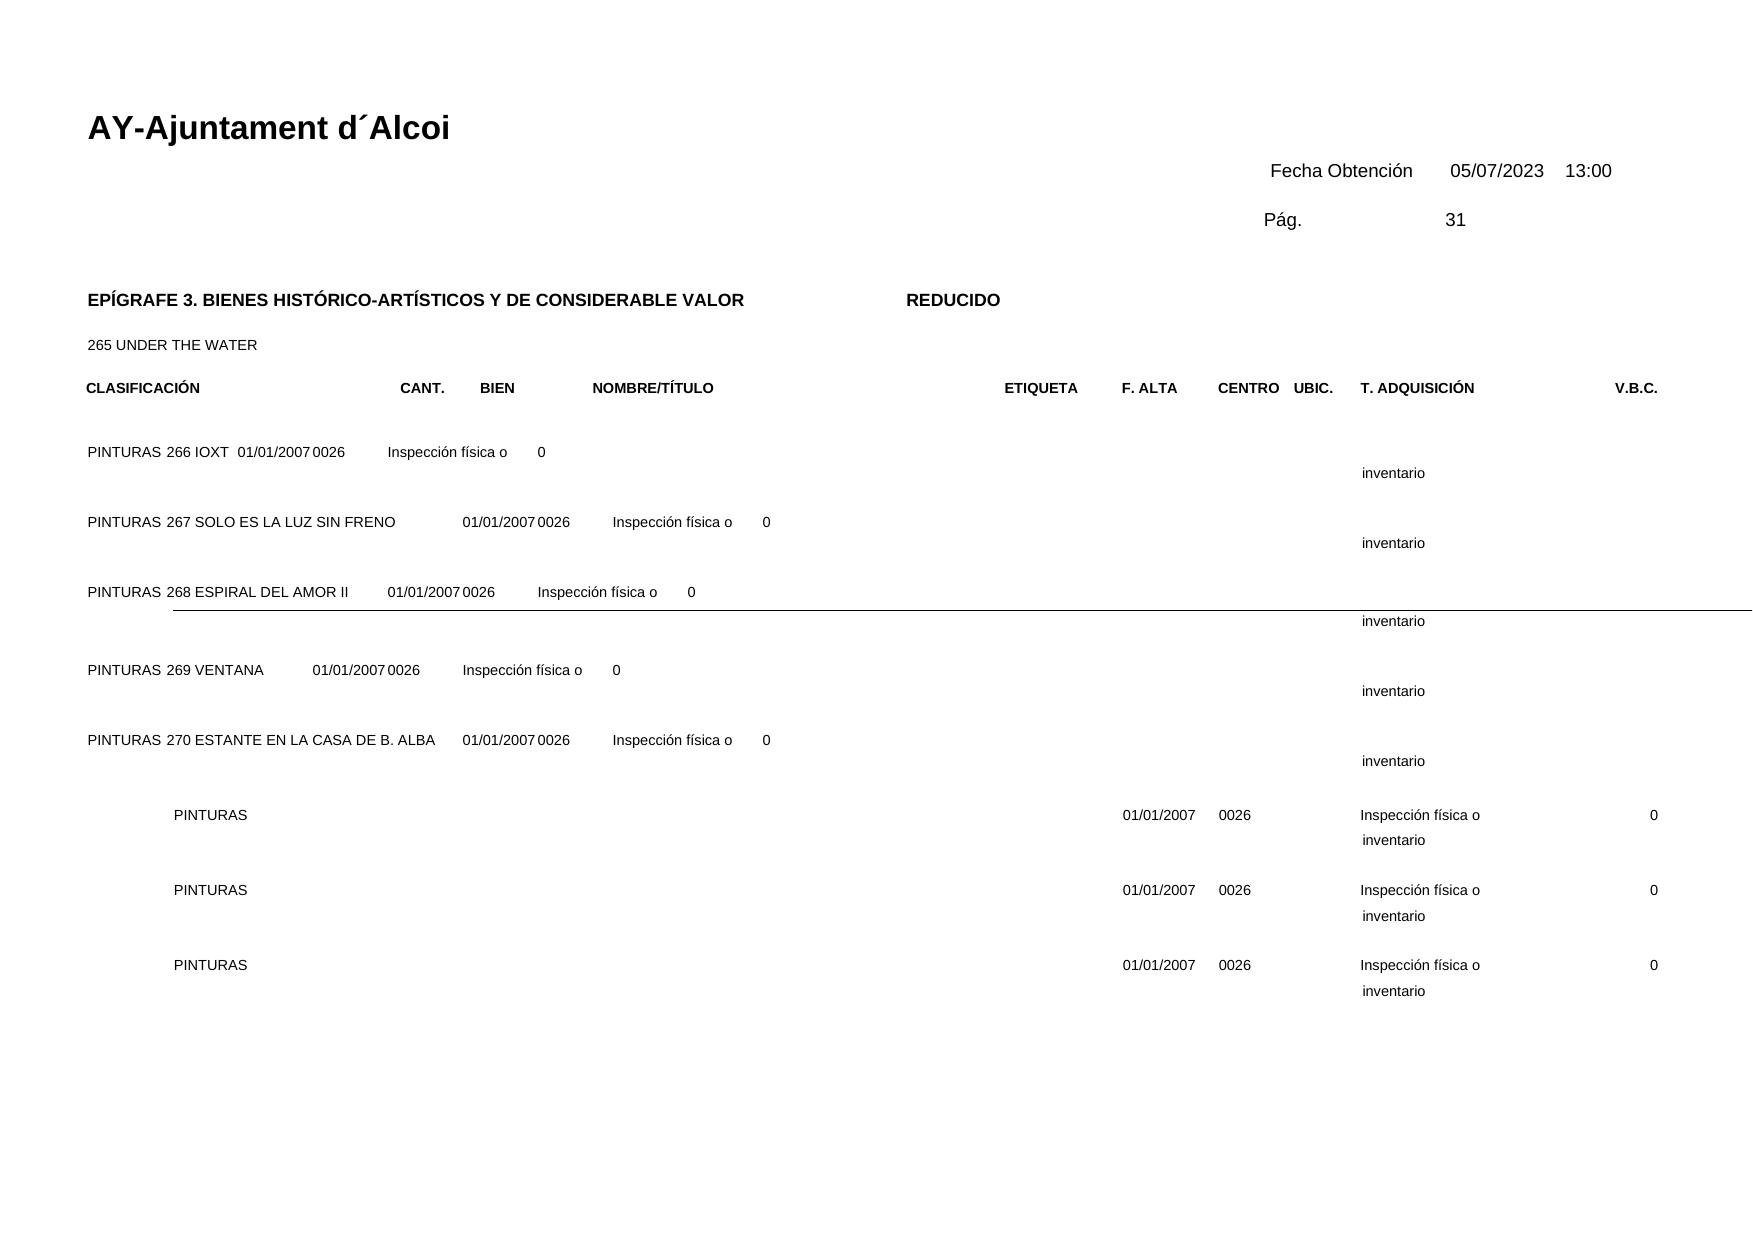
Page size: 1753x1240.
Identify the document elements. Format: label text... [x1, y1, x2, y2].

list PINTURAS 266 IOXT 01/01/2007 0026 Inspección física o 0 [0, 436, 1658, 462]
text inventario [1362, 464, 1658, 481]
text [1362, 604, 1658, 610]
text inventario [1362, 683, 1658, 700]
list 265 UNDER THE WATER [0, 328, 1658, 355]
list PINTURAS 268 ESPIRAL DEL AMOR II 01/01/2007 0026 Inspección física o 0 [0, 576, 1658, 602]
text inventario [1362, 753, 1658, 770]
list PINTURAS 270 ESTANTE EN LA CASA DE B. ALBA 01/01/2007 0026 Inspección física o 0 [0, 724, 1658, 751]
text inventario [1362, 611, 1658, 630]
text CLASIFICACIÓN CANT. BIEN NOMBRE/TÍTULO ETIQUETA F. ALTA CENTRO UBIC. T. ADQUISICIÓN V.B.C. [86, 380, 1659, 397]
text inventario [1362, 534, 1658, 551]
list PINTURAS 269 VENTANA 01/01/2007 0026 Inspección física o 0 [0, 654, 1658, 681]
list PINTURAS 267 SOLO ES LA LUZ SIN FRENO 01/01/2007 0026 Inspección física o 0 [0, 506, 1658, 532]
